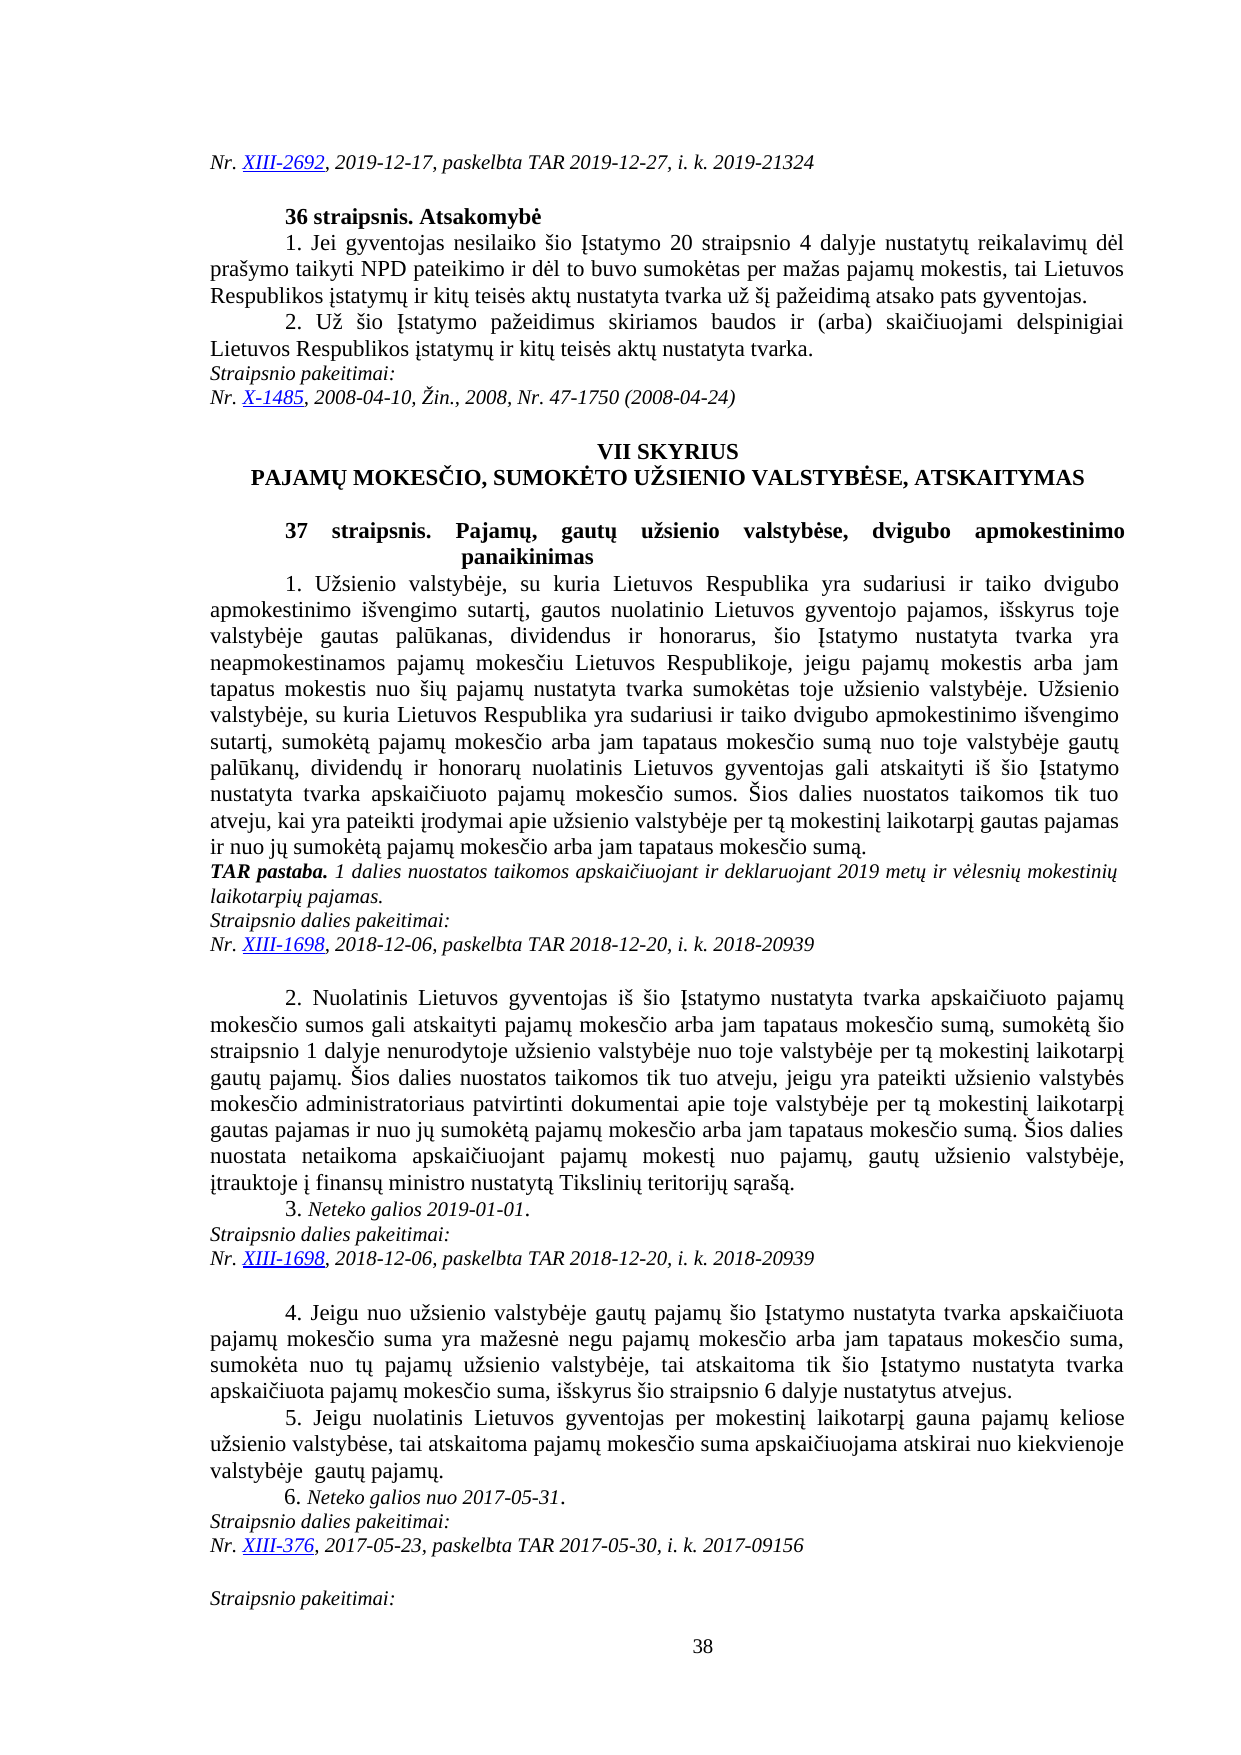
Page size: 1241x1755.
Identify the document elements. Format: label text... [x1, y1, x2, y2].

text 5. Jeigu nuolatinis Lietuvos gyventojas per mokestinį laikotarpį gauna pajamų keliose užsienio valstybėse, tai atskaitoma pajamų mokesčio suma apskaičiuojama atskirai nuo kiekvienoje valstybėje gautų pajamų. [210, 1404, 1126, 1483]
text PAJAMŲ MOKESČIO, SUMOKĖTO UŽSIENIO VALSTYBĖSE, ATSKAITYMAS [210, 464, 1126, 491]
text Nr. XIII-1698, 2018-12-06, paskelbta TAR 2018-12-20, i. k. 2018-20939 [210, 932, 1120, 956]
text Nr. X-1485, 2008-04-10, Žin., 2008, Nr. 47-1750 (2008-04-24) [210, 385, 1126, 409]
text Straipsnio pakeitimai: [210, 361, 1126, 385]
text Straipsnio dalies pakeitimai: [210, 908, 1120, 932]
text 4. Jeigu nuo užsienio valstybėje gautų pajamų šio Įstatymo nustatyta tvarka apskaičiuota pajamų mokesčio suma yra mažesnė negu pajamų mokesčio arba jam tapataus mokesčio suma, sumokėta nuo tų pajamų užsienio valstybėje, tai atskaitoma tik šio Įstatymo nustatyta tvarka apskaičiuota pajamų mokesčio suma, išskyrus šio straipsnio 6 dalyje nustatytus atvejus. [210, 1298, 1126, 1404]
text 3. Neteko galios 2019-01-01. [210, 1195, 1126, 1222]
text 2. Nuolatinis Lietuvos gyventojas iš šio Įstatymo nustatyta tvarka apskaičiuoto pajamų mokesčio sumos gali atskaityti pajamų mokesčio arba jam tapataus mokesčio sumą, sumokėtą šio straipsnio 1 dalyje nenurodytoje užsienio valstybėje nuo toje valstybėje per tą mokestinį laikotarpį gautų pajamų. Šios dalies nuostatos taikomos tik tuo atveju, jeigu yra pateikti užsienio valstybės mokesčio administratoriaus patvirtinti dokumentai apie toje valstybėje per tą mokestinį laikotarpį gautas pajamas ir nuo jų sumokėtą pajamų mokesčio arba jam tapataus mokesčio sumą. Šios dalies nuostata netaikoma apskaičiuojant pajamų mokestį nuo pajamų, gautų užsienio valstybėje, įtrauktoje į finansų ministro nustatytą Tikslinių teritorijų sąrašą. [210, 984, 1126, 1195]
text TAR pastaba. 1 dalies nuostatos taikomos apskaičiuojant ir deklaruojant 2019 metų ir vėlesnių mokestinių laikotarpių pajamas. [210, 859, 1120, 908]
text VII SKYRIUS [210, 438, 1126, 464]
text 1. Užsienio valstybėje, su kuria Lietuvos Respublika yra sudariusi ir taiko dvigubo apmokestinimo išvengimo sutartį, gautos nuolatinio Lietuvos gyventojo pajamos, išskyrus toje valstybėje gautas palūkanas, dividendus ir honorarus, šio Įstatymo nustatyta tvarka yra neapmokestinamos pajamų mokesčiu Lietuvos Respublikoje, jeigu pajamų mokestis arba jam tapatus mokestis nuo šių pajamų nustatyta tvarka sumokėtas toje užsienio valstybėje. Užsienio valstybėje, su kuria Lietuvos Respublika yra sudariusi ir taiko dvigubo apmokestinimo išvengimo sutartį, sumokėtą pajamų mokesčio arba jam tapataus mokesčio sumą nuo toje valstybėje gautų palūkanų, dividendų ir honorarų nuolatinis Lietuvos gyventojas gali atskaityti iš šio Įstatymo nustatyta tvarka apskaičiuoto pajamų mokesčio sumos. Šios dalies nuostatos taikomos tik tuo atveju, kai yra pateikti įrodymai apie užsienio valstybėje per tą mokestinį laikotarpį gautas pajamas ir nuo jų sumokėtą pajamų mokesčio arba jam tapataus mokesčio sumą. [210, 569, 1120, 859]
text Straipsnio dalies pakeitimai: [210, 1222, 1120, 1246]
text Straipsnio pakeitimai: [210, 1586, 1126, 1610]
text Nr. XIII-1698, 2018-12-06, paskelbta TAR 2018-12-20, i. k. 2018-20939 [210, 1246, 1120, 1270]
text 2. Už šio Įstatymo pažeidimus skiriamos baudos ir (arba) skaičiuojami delspinigiai Lietuvos Respublikos įstatymų ir kitų teisės aktų nustatyta tvarka. [210, 308, 1126, 361]
text Nr. XIII-2692, 2019-12-17, paskelbta TAR 2019-12-27, i. k. 2019-21324 [210, 150, 1120, 174]
text 6. Neteko galios nuo 2017-05-31. [210, 1483, 1126, 1509]
text Nr. XIII-376, 2017-05-23, paskelbta TAR 2017-05-30, i. k. 2017-09156 [210, 1533, 1120, 1557]
text 1. Jei gyventojas nesilaiko šio Įstatymo 20 straipsnio 4 dalyje nustatytų reikalavimų dėl prašymo taikyti NPD pateikimo ir dėl to buvo sumokėtas per mažas pajamų mokestis, tai Lietuvos Respublikos įstatymų ir kitų teisės aktų nustatyta tvarka už šį pažeidimą atsako pats gyventojas. [210, 229, 1126, 308]
text 37 straipsnis. Pajamų, gautų užsienio valstybėse, dvigubo apmokestinimo panaikinimas [285, 517, 1126, 569]
text 36 straipsnis. Atsakomybė [210, 203, 1126, 229]
text Straipsnio dalies pakeitimai: [210, 1509, 1120, 1533]
